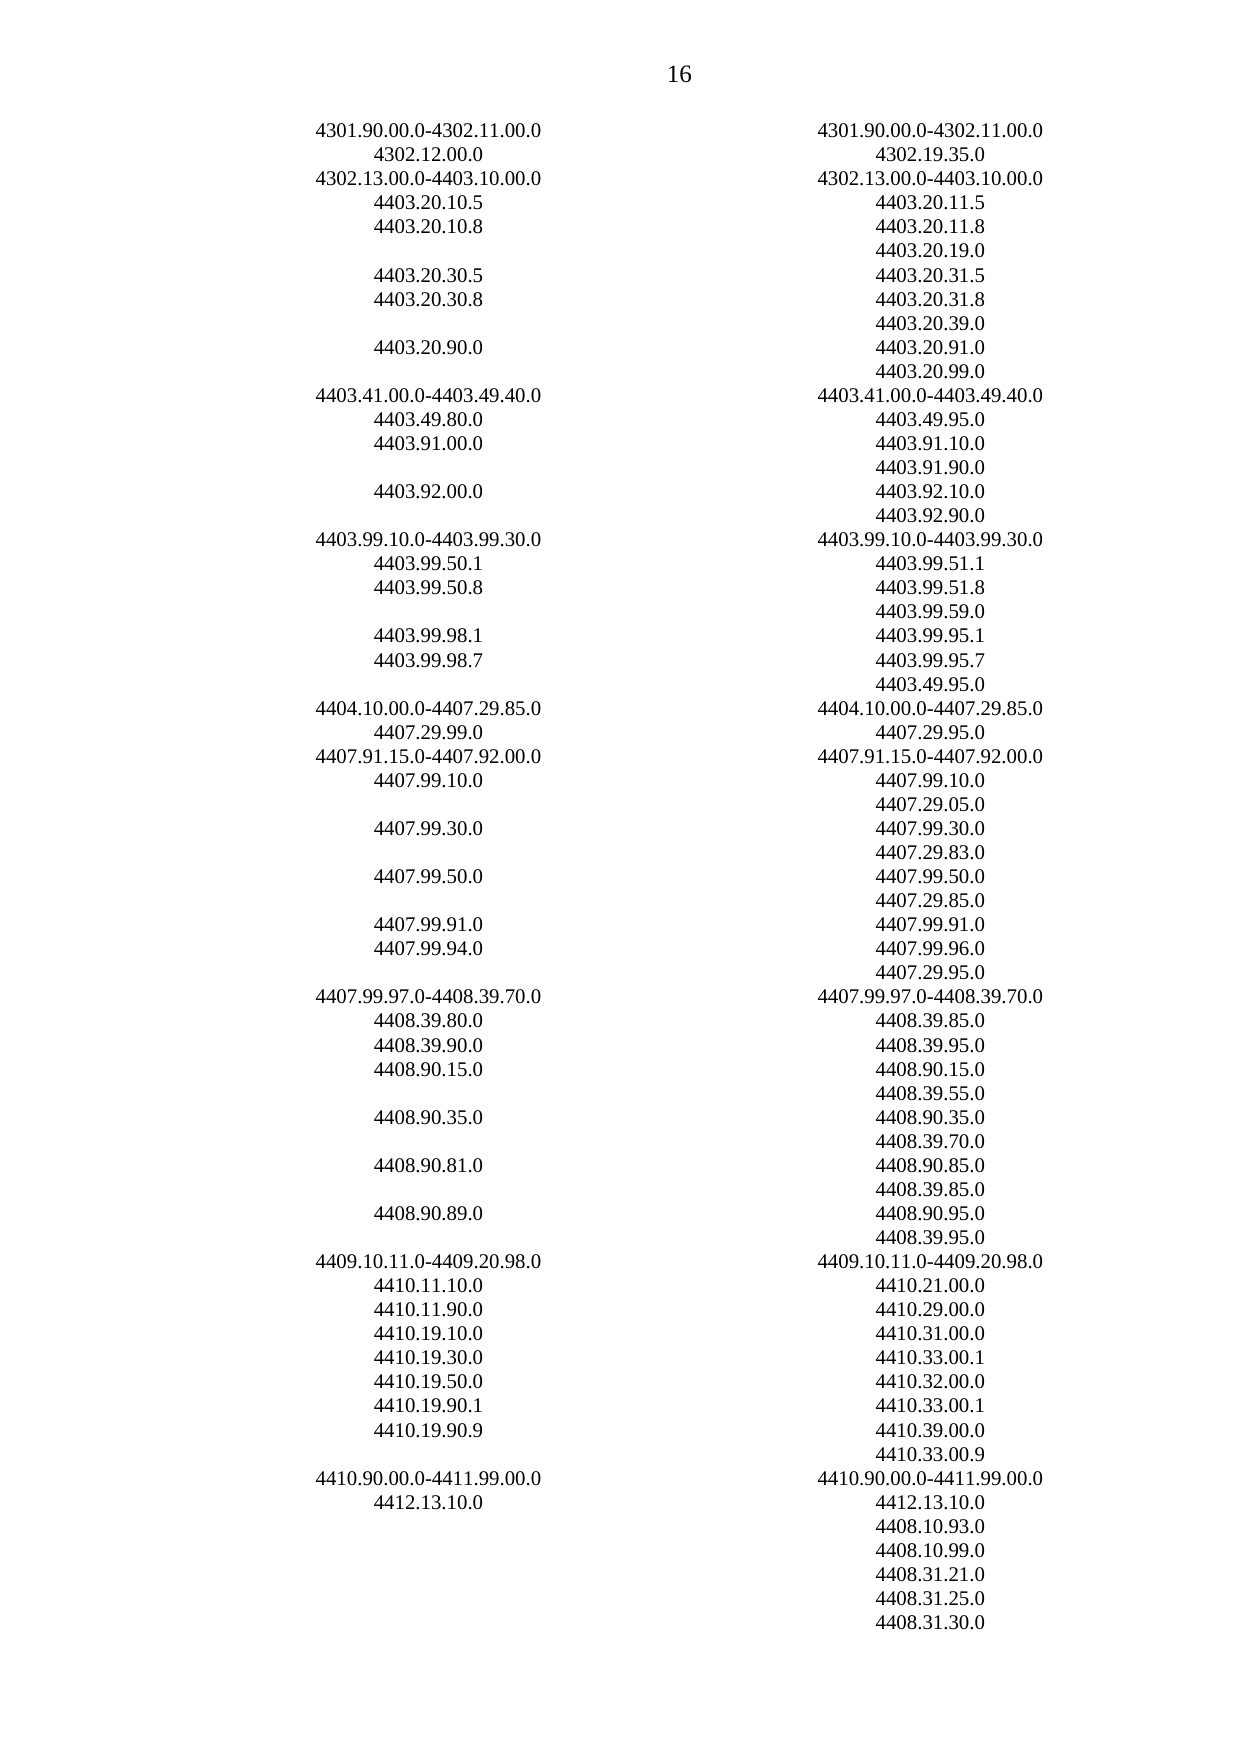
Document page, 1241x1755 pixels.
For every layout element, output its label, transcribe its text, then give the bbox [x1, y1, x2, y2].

table_cell 4403.99.50.8 [177, 575, 679, 623]
table_cell 4302.19.35.0 [679, 142, 1181, 166]
table_cell 4410.29.00.0 [679, 1297, 1181, 1321]
table_cell 4403.99.95.7 4403.49.95.0 [679, 648, 1181, 696]
table_cell 4408.90.35.0 4408.39.70.0 [679, 1105, 1181, 1153]
table_cell 4301.90.00.0-4302.11.00.0 [679, 118, 1181, 142]
table_cell 4410.32.00.0 [679, 1369, 1181, 1393]
table_cell 4410.21.00.0 [679, 1273, 1181, 1297]
table_cell 4410.31.00.0 [679, 1321, 1181, 1345]
table_cell 4403.91.00.0 [177, 431, 679, 479]
table_cell 4403.20.10.8 [177, 214, 679, 262]
table_cell 4407.99.50.0 4407.29.85.0 [679, 864, 1181, 912]
table_cell 4408.90.85.0 4408.39.85.0 [679, 1153, 1181, 1201]
table_cell 4301.90.00.0-4302.11.00.0 [177, 118, 679, 142]
table_cell 4410.19.50.0 [177, 1369, 679, 1393]
table_cell 4410.33.00.1 [679, 1345, 1181, 1369]
table_cell 4407.91.15.0-4407.92.00.0 [679, 744, 1181, 768]
table_cell 4407.91.15.0-4407.92.00.0 [177, 744, 679, 768]
table_cell 4410.19.90.1 [177, 1394, 679, 1417]
table_cell 4409.10.11.0-4409.20.98.0 [679, 1249, 1181, 1273]
table_cell 4403.99.95.1 [679, 624, 1181, 647]
table_cell 4403.92.00.0 [177, 479, 679, 527]
table_cell 4407.99.97.0-4408.39.70.0 [177, 984, 679, 1008]
table_cell 4302.13.00.0-4403.10.00.0 [177, 166, 679, 190]
table_cell 4408.39.80.0 [177, 1009, 679, 1032]
table_cell 4403.91.10.0 4403.91.90.0 [679, 431, 1181, 479]
table_cell 4407.99.91.0 [177, 912, 679, 936]
table_cell 4410.90.00.0-4411.99.00.0 [177, 1466, 679, 1490]
table_cell 4410.39.00.0 4410.33.00.9 [679, 1418, 1181, 1466]
table_cell 4408.90.89.0 [177, 1201, 679, 1249]
table_cell 4403.99.98.7 [177, 648, 679, 696]
table_cell 4412.13.10.0 4408.10.93.0 4408.10.99.0 4408.31.21.0 4408.31.25.0 4408.31.30.0 [679, 1490, 1181, 1634]
table_cell 4302.12.00.0 [177, 142, 679, 166]
table_cell 4410.19.10.0 [177, 1321, 679, 1345]
table_cell 4403.99.10.0-4403.99.30.0 [177, 527, 679, 551]
table_cell 4403.99.50.1 [177, 551, 679, 575]
table_cell 4410.11.90.0 [177, 1297, 679, 1321]
table_cell 4408.39.85.0 [679, 1009, 1181, 1032]
table_cell 4407.99.91.0 [679, 912, 1181, 936]
table_cell 4404.10.00.0-4407.29.85.0 [177, 696, 679, 720]
table_cell 4403.41.00.0-4403.49.40.0 [177, 383, 679, 407]
table_cell 4409.10.11.0-4409.20.98.0 [177, 1249, 679, 1273]
table_cell 4403.41.00.0-4403.49.40.0 [679, 383, 1181, 407]
table_cell 4407.99.97.0-4408.39.70.0 [679, 984, 1181, 1008]
table_cell 4403.20.11.8 4403.20.19.0 [679, 214, 1181, 262]
table_cell 4403.99.51.8 4403.99.59.0 [679, 575, 1181, 623]
table_cell 4403.20.30.8 [177, 287, 679, 335]
table_cell 4410.19.90.9 [177, 1418, 679, 1466]
table_cell 4407.99.94.0 [177, 936, 679, 984]
table_cell 4408.90.81.0 [177, 1153, 679, 1201]
table_cell 4403.99.51.1 [679, 551, 1181, 575]
table_cell 4404.10.00.0-4407.29.85.0 [679, 696, 1181, 720]
table_cell 4407.99.30.0 4407.29.83.0 [679, 816, 1181, 864]
table_cell 4407.99.10.0 4407.29.05.0 [679, 768, 1181, 816]
table_cell 4408.39.90.0 [177, 1033, 679, 1057]
table_cell 4407.29.99.0 [177, 720, 679, 744]
table_cell 4407.99.10.0 [177, 768, 679, 816]
table_cell 4403.20.30.5 [177, 263, 679, 287]
table_cell 4403.99.10.0-4403.99.30.0 [679, 527, 1181, 551]
table_cell 4403.49.95.0 [679, 407, 1181, 431]
table_cell 4403.20.31.5 [679, 263, 1181, 287]
table_cell 4410.19.30.0 [177, 1345, 679, 1369]
table_cell 4408.90.15.0 [177, 1057, 679, 1105]
table_cell 4412.13.10.0 [177, 1490, 679, 1634]
table_cell 4403.20.90.0 [177, 335, 679, 383]
table_cell 4408.90.15.0 4408.39.55.0 [679, 1057, 1181, 1105]
table_cell 4403.20.11.5 [679, 190, 1181, 214]
table_cell 4403.20.91.0 4403.20.99.0 [679, 335, 1181, 383]
table_cell 4302.13.00.0-4403.10.00.0 [679, 166, 1181, 190]
table_cell 4407.99.30.0 [177, 816, 679, 864]
table_cell 4410.11.10.0 [177, 1273, 679, 1297]
table_cell 4403.20.10.5 [177, 190, 679, 214]
table_cell 4407.29.95.0 [679, 720, 1181, 744]
table_cell 4403.99.98.1 [177, 624, 679, 647]
table_cell 4408.90.95.0 4408.39.95.0 [679, 1201, 1181, 1249]
table_cell 4407.99.50.0 [177, 864, 679, 912]
table_cell 4403.49.80.0 [177, 407, 679, 431]
table_cell 4408.90.35.0 [177, 1105, 679, 1153]
table_cell 4403.20.31.8 4403.20.39.0 [679, 287, 1181, 335]
table_cell 4410.90.00.0-4411.99.00.0 [679, 1466, 1181, 1490]
table_cell 4403.92.10.0 4403.92.90.0 [679, 479, 1181, 527]
table_cell 4407.99.96.0 4407.29.95.0 [679, 936, 1181, 984]
table_cell 4408.39.95.0 [679, 1033, 1181, 1057]
table_cell 4410.33.00.1 [679, 1394, 1181, 1417]
